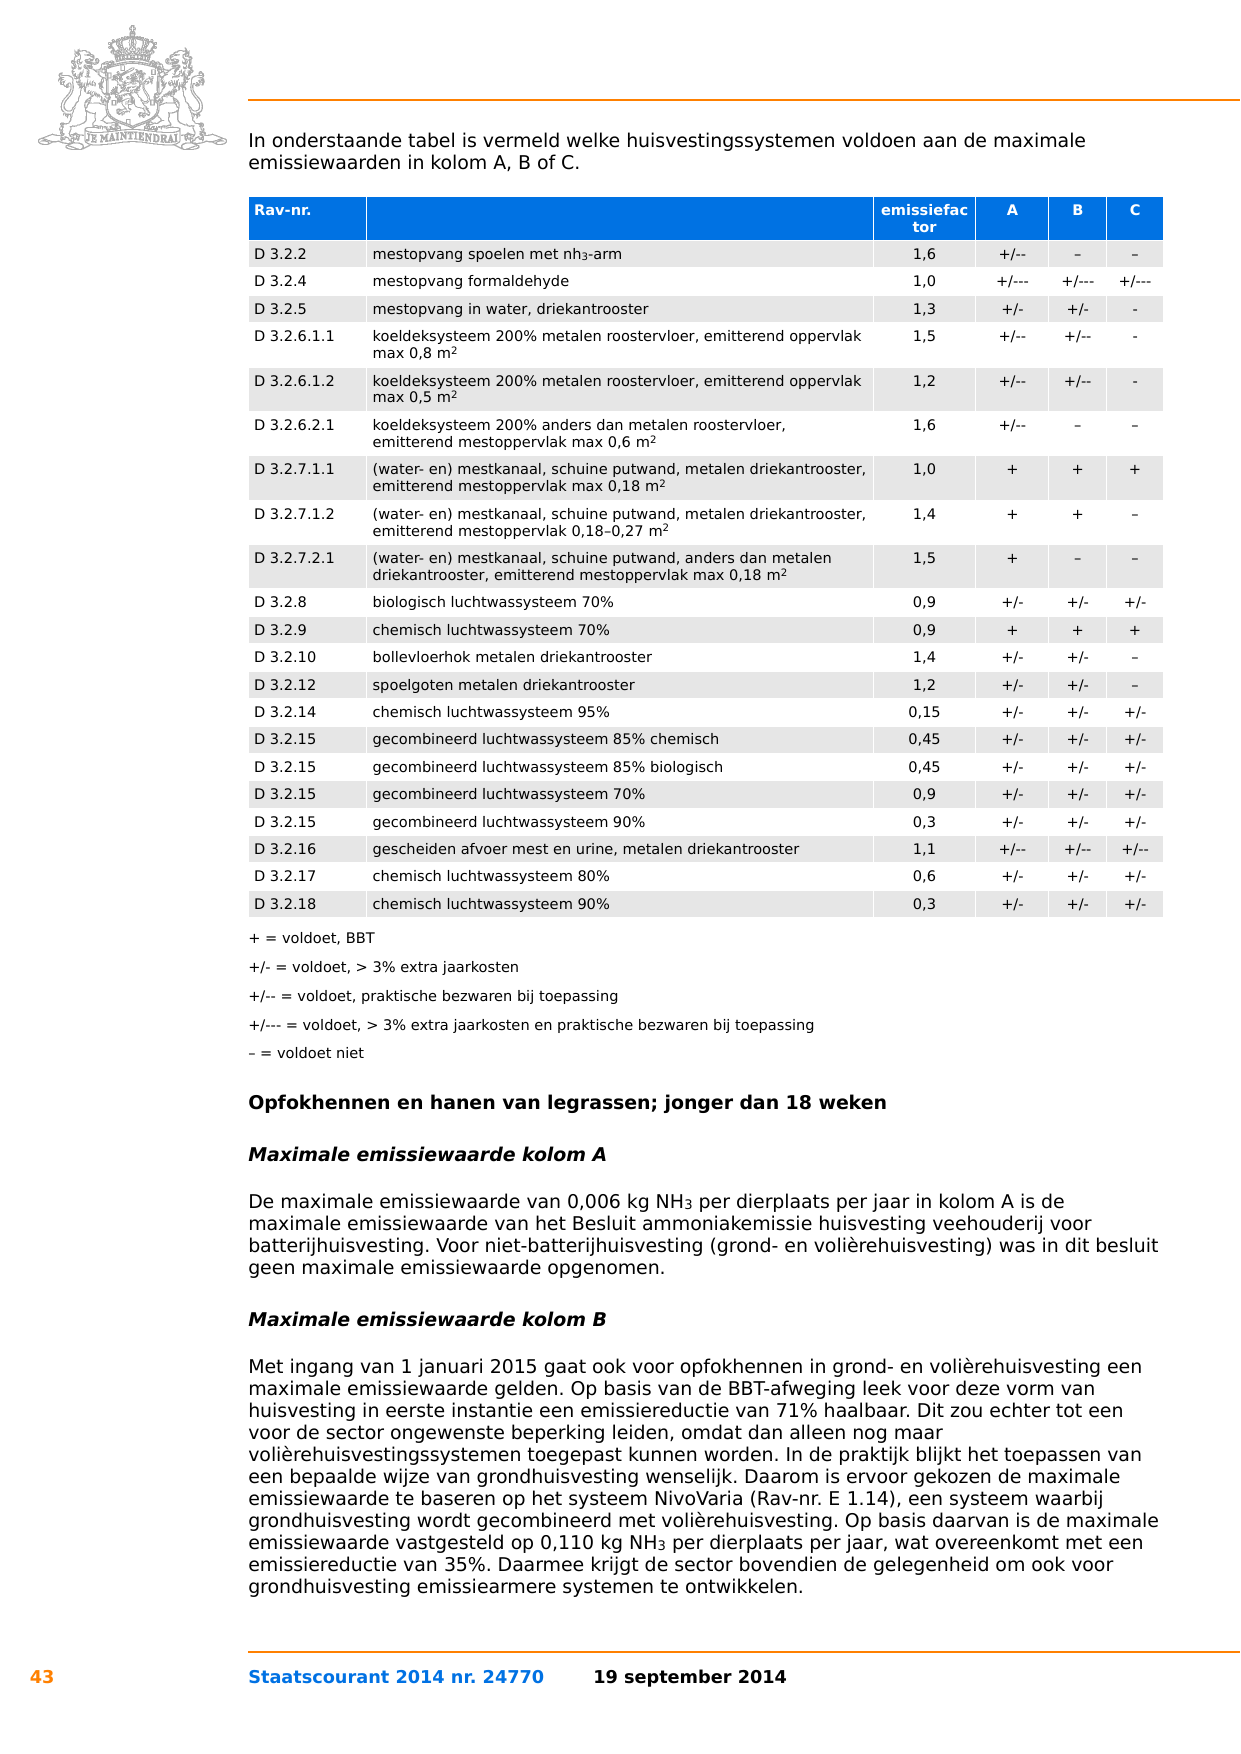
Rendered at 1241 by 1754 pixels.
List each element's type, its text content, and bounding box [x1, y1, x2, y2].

table_cell +/- [1049, 727, 1106, 753]
table_cell +/- [976, 781, 1048, 808]
table_cell D 3.2.6.1.2 [249, 368, 366, 411]
table_cell mestopvang spoelen met nh3-arm [367, 241, 873, 267]
table_cell 1,2 [874, 672, 975, 698]
table_cell +/- [1049, 754, 1106, 780]
table_cell – [1107, 412, 1163, 455]
table_cell +/- [1049, 809, 1106, 835]
table_cell +/- [976, 644, 1048, 671]
table_cell – [1107, 644, 1163, 671]
table_cell – [1107, 241, 1163, 267]
table_cell + [976, 617, 1048, 643]
table_cell +/- [1049, 781, 1106, 808]
table_cell + [1049, 617, 1106, 643]
table_cell + [1107, 617, 1163, 643]
table_cell 0,45 [874, 727, 975, 753]
table_cell mestopvang in water, driekantrooster [367, 296, 873, 322]
table_cell +/- [1049, 590, 1106, 616]
table_cell +/- [1107, 699, 1163, 726]
table_cell +/- [1049, 891, 1106, 917]
table_cell 1,0 [874, 269, 975, 295]
table_cell 0,6 [874, 864, 975, 890]
table_cell 1,5 [874, 545, 975, 588]
subtitle Maximale emissiewaarde kolom B [248, 1309, 1163, 1331]
table_cell D 3.2.14 [249, 699, 366, 726]
table_cell koeldeksysteem 200% metalen roostervloer, emitterend oppervlak max 0,5 m2 [367, 368, 873, 411]
table_cell D 3.2.12 [249, 672, 366, 698]
table_cell mestopvang formaldehyde [367, 269, 873, 295]
text Met ingang van 1 januari 2015 gaat ook voor opfokhennen in grond- en volièrehuisvesting een maximale emissiewaarde gelden. Op basis van de BBT-afweging leek voor deze vorm van huisvesting in eerste instantie een emissiereductie van 71% haalbaar. Dit zou echter tot een voor de sector ongewenste beperking leiden, omdat dan alleen nog maar volièrehuisvestingssystemen toegepast kunnen worden. In de praktijk blijkt het toepassen van een bepaalde wijze van grondhuisvesting wenselijk. Daarom is ervoor gekozen de maximale emissiewaarde te baseren op het systeem NivoVaria (Rav-nr. E 1.14), een systeem waarbij grondhuisvesting wordt gecombineerd met volièrehuisvesting. Op basis daarvan is de maximale emissiewaarde vastgesteld op 0,110 kg NH3 per dierplaats per jaar, wat overeenkomt met een emissiereductie van 35%. Daarmee krijgt de sector bovendien de gelegenheid om ook voor grondhuisvesting emissiearmere systemen te ontwikkelen. [248, 1356, 1163, 1598]
table_cell +/- [976, 754, 1048, 780]
table_cell + [1049, 456, 1106, 500]
table_cell +/--- [1049, 269, 1106, 295]
table_cell (water- en) mestkanaal, schuine putwand, metalen driekantrooster, emitterend mestoppervlak max 0,18 m2 [367, 456, 873, 500]
table_cell 1,0 [874, 456, 975, 500]
table_header Rav-nr. [249, 197, 366, 240]
table_cell - [1107, 296, 1163, 322]
table_cell +/-- [1049, 368, 1106, 411]
table_cell +/- [976, 590, 1048, 616]
table_cell koeldeksysteem 200% metalen roostervloer, emitterend oppervlak max 0,8 m2 [367, 323, 873, 367]
table_cell +/- [976, 727, 1048, 753]
table_cell (water- en) mestkanaal, schuine putwand, anders dan metalen driekantrooster, emitterend mestoppervlak max 0,18 m2 [367, 545, 873, 588]
table_cell +/- [1049, 296, 1106, 322]
table_cell +/- [976, 864, 1048, 890]
table_cell +/-- [976, 368, 1048, 411]
table_header [367, 197, 873, 240]
table_cell +/- [1107, 590, 1163, 616]
table_cell bollevloerhok metalen driekantrooster [367, 644, 873, 671]
table_cell - [1107, 368, 1163, 411]
table_cell chemisch luchtwassysteem 80% [367, 864, 873, 890]
text De maximale emissiewaarde van 0,006 kg NH3 per dierplaats per jaar in kolom A is de maximale emissiewaarde van het Besluit ammoniakemissie huisvesting veehouderij voor batterijhuisvesting. Voor niet-batterijhuisvesting (grond- en volièrehuisvesting) was in dit besluit geen maximale emissiewaarde opgenomen. [248, 1191, 1163, 1279]
table_cell 1,4 [874, 644, 975, 671]
table_cell +/-- [1049, 323, 1106, 367]
table_cell – [1049, 412, 1106, 455]
table_cell D 3.2.16 [249, 836, 366, 862]
table_cell gecombineerd luchtwassysteem 85% chemisch [367, 727, 873, 753]
table_cell D 3.2.15 [249, 754, 366, 780]
table_cell + [1049, 501, 1106, 544]
table_cell 0,3 [874, 809, 975, 835]
table_cell – [1107, 545, 1163, 588]
table_cell D 3.2.6.1.1 [249, 323, 366, 367]
subtitle Maximale emissiewaarde kolom A [248, 1144, 1163, 1166]
table_cell D 3.2.4 [249, 269, 366, 295]
table_header C [1107, 197, 1163, 240]
table_cell gecombineerd luchtwassysteem 70% [367, 781, 873, 808]
table_cell chemisch luchtwassysteem 70% [367, 617, 873, 643]
table_cell +/-- [976, 412, 1048, 455]
table_header A [976, 197, 1048, 240]
table_cell D 3.2.8 [249, 590, 366, 616]
table_cell +/- [1049, 699, 1106, 726]
table_cell D 3.2.7.2.1 [249, 545, 366, 588]
table_cell 1,6 [874, 241, 975, 267]
table_header B [1049, 197, 1106, 240]
table_cell D 3.2.18 [249, 891, 366, 917]
table_cell – [1049, 241, 1106, 267]
text In onderstaande tabel is vermeld welke huisvestingssystemen voldoen aan de maximale emissiewaarden in kolom A, B of C. [248, 130, 1163, 174]
table_cell 1,5 [874, 323, 975, 367]
table_cell +/-- [976, 836, 1048, 862]
table_cell – [1107, 672, 1163, 698]
table_cell D 3.2.9 [249, 617, 366, 643]
table_cell 1,2 [874, 368, 975, 411]
table_cell +/--- [1107, 269, 1163, 295]
table_cell +/- [1107, 864, 1163, 890]
table_cell koeldeksysteem 200% anders dan metalen roostervloer, emitterend mestoppervlak max 0,6 m2 [367, 412, 873, 455]
table_cell D 3.2.10 [249, 644, 366, 671]
table_cell +/- [976, 296, 1048, 322]
table_cell + [976, 456, 1048, 500]
table_cell + [976, 545, 1048, 588]
table_cell +/- [1049, 672, 1106, 698]
table_cell D 3.2.17 [249, 864, 366, 890]
table_cell +/- [1107, 781, 1163, 808]
table_cell + = voldoet, BBT +/- = voldoet, > 3% extra jaarkosten +/-- = voldoet, praktische bezwaren bij toepassing +/--- = voldoet, > 3% extra jaarkosten en praktische bezwaren bij toepassing – = voldoet niet [248, 918, 1163, 1062]
table_cell 0,15 [874, 699, 975, 726]
table_cell +/- [1107, 727, 1163, 753]
table_cell +/- [1107, 809, 1163, 835]
table_cell biologisch luchtwassysteem 70% [367, 590, 873, 616]
table_cell 0,3 [874, 891, 975, 917]
table_cell - [1107, 323, 1163, 367]
table_cell gescheiden afvoer mest en urine, metalen driekantrooster [367, 836, 873, 862]
table_cell spoelgoten metalen driekantrooster [367, 672, 873, 698]
table_cell +/-- [1107, 836, 1163, 862]
table_cell +/- [976, 672, 1048, 698]
table_cell D 3.2.6.2.1 [249, 412, 366, 455]
table_cell +/- [1107, 891, 1163, 917]
table_cell 1,3 [874, 296, 975, 322]
table_cell 0,9 [874, 617, 975, 643]
table_cell – [1107, 501, 1163, 544]
table_cell 1,1 [874, 836, 975, 862]
table_cell – [1049, 545, 1106, 588]
table_cell D 3.2.7.1.2 [249, 501, 366, 544]
table_cell 1,4 [874, 501, 975, 544]
table_cell D 3.2.5 [249, 296, 366, 322]
subtitle Opfokhennen en hanen van legrassen; jonger dan 18 weken [248, 1092, 1163, 1114]
table_cell gecombineerd luchtwassysteem 90% [367, 809, 873, 835]
table_cell 0,9 [874, 781, 975, 808]
table_cell D 3.2.15 [249, 727, 366, 753]
table_header emissiefactor [874, 197, 975, 240]
table_cell +/-- [1049, 836, 1106, 862]
table_cell D 3.2.2 [249, 241, 366, 267]
table_cell D 3.2.15 [249, 781, 366, 808]
table_cell +/- [1049, 864, 1106, 890]
table_cell gecombineerd luchtwassysteem 85% biologisch [367, 754, 873, 780]
table_cell +/- [976, 809, 1048, 835]
picture [38, 25, 227, 150]
table_cell chemisch luchtwassysteem 95% [367, 699, 873, 726]
table_cell +/-- [976, 241, 1048, 267]
table_cell 0,45 [874, 754, 975, 780]
table_cell +/-- [976, 323, 1048, 367]
table_cell +/- [1107, 754, 1163, 780]
table_cell (water- en) mestkanaal, schuine putwand, metalen driekantrooster, emitterend mestoppervlak 0,18–0,27 m2 [367, 501, 873, 544]
table_cell +/- [976, 891, 1048, 917]
table_cell + [1107, 456, 1163, 500]
table_cell +/- [976, 699, 1048, 726]
table_cell +/- [1049, 644, 1106, 671]
table_cell 0,9 [874, 590, 975, 616]
table_cell 1,6 [874, 412, 975, 455]
table_cell chemisch luchtwassysteem 90% [367, 891, 873, 917]
table_cell D 3.2.15 [249, 809, 366, 835]
table_cell + [976, 501, 1048, 544]
table_cell +/--- [976, 269, 1048, 295]
table_cell D 3.2.7.1.1 [249, 456, 366, 500]
